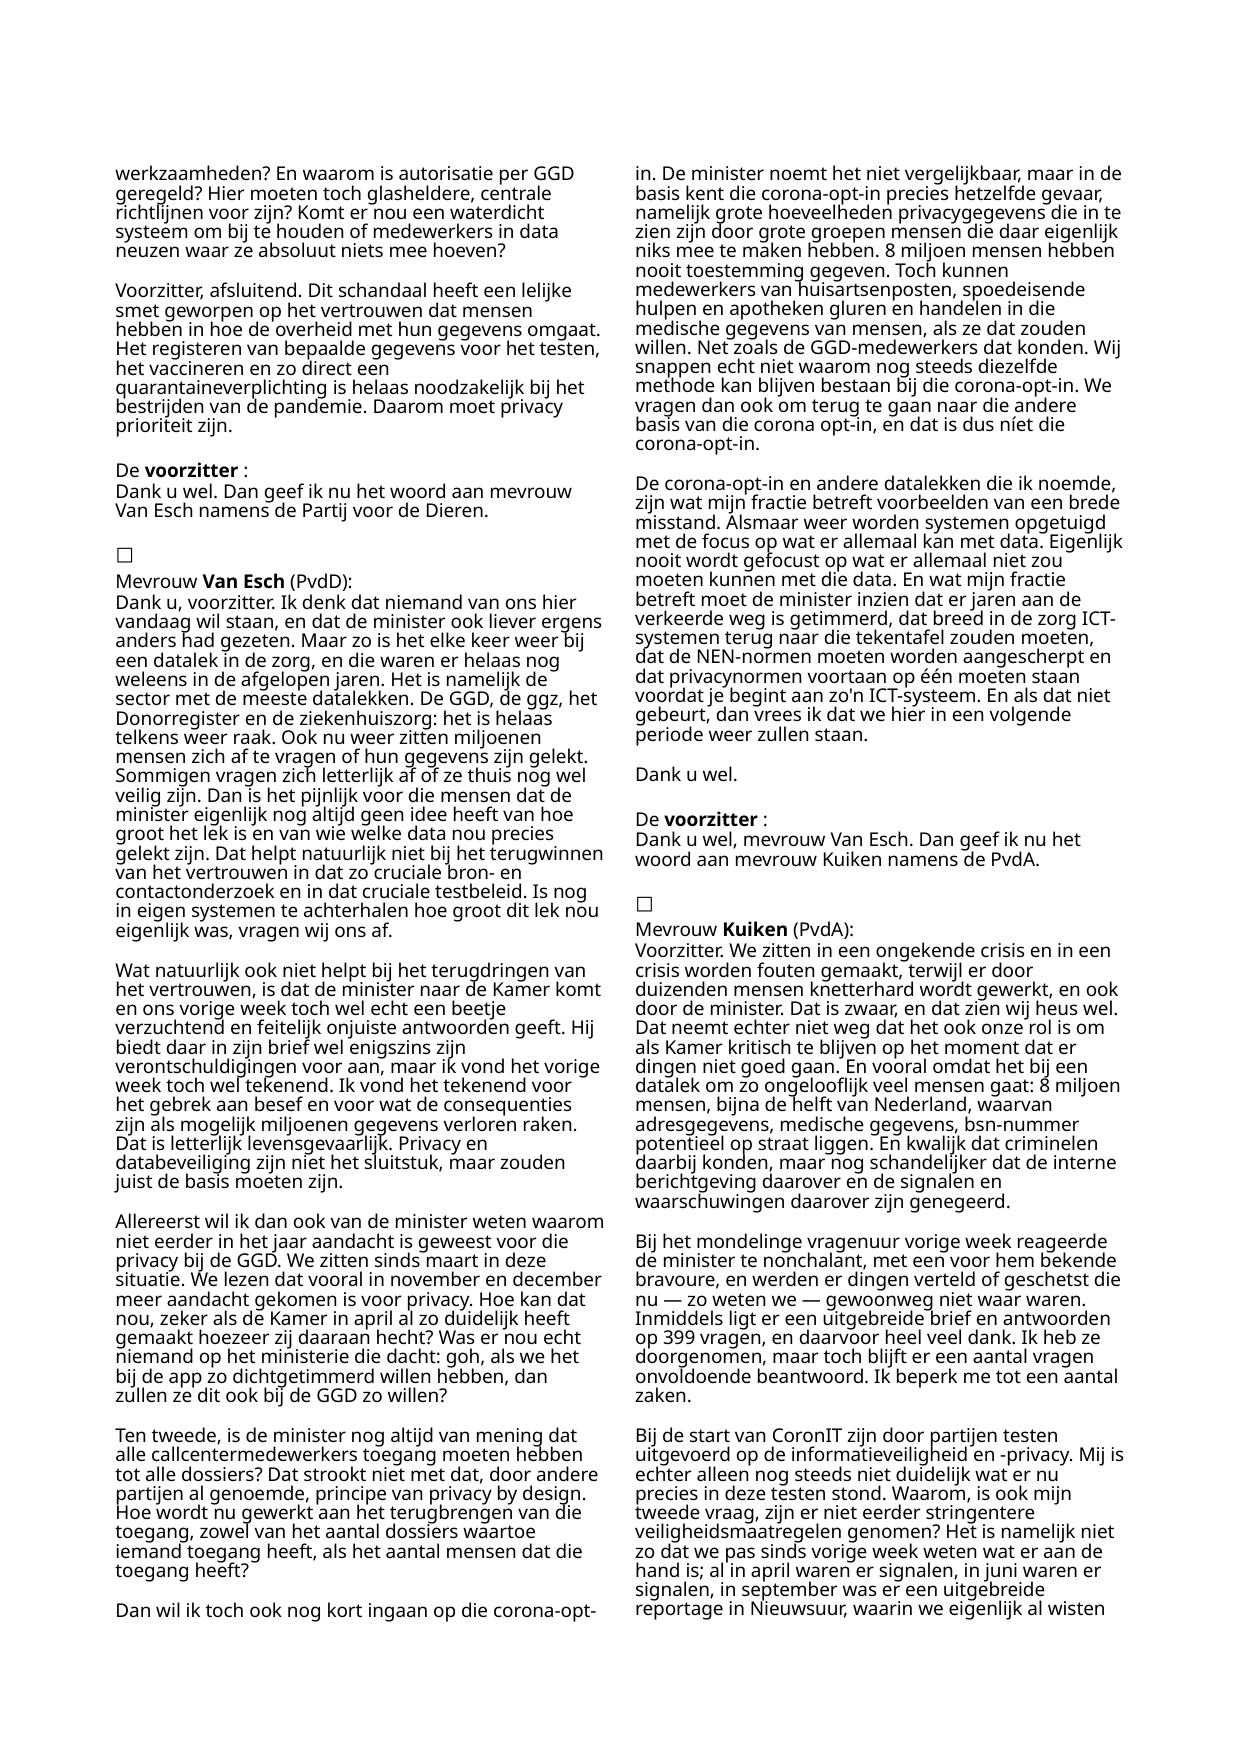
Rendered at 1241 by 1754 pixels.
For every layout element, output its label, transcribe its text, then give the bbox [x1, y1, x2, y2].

text Bij het mondelinge vragenuur vorige week reageerde de minister te nonchalant, met een voor hem bekende bravoure, en werden er dingen verteld of geschetst die nu — zo weten we — gewoonweg niet waar waren. Inmiddels ligt er een uitgebreide brief en antwoorden op 399 vragen, en daarvoor heel veel dank. Ik heb ze doorgenomen, maar toch blijft er een aantal vragen onvoldoende beantwoord. Ik beperk me tot een aantal zaken. [635, 1233, 1125, 1406]
text ⬜ [635, 891, 1125, 917]
text Voorzitter, afsluitend. Dit schandaal heeft een lelijke smet geworpen op het vertrouwen dat mensen hebben in hoe de overheid met hun gegevens omgaat. Het registeren van bepaalde gegevens voor het testen, het vaccineren en zo direct een quarantaineverplichting is helaas noodzakelijk bij het bestrijden van de pandemie. Daarom moet privacy prioriteit zijn. [115, 282, 605, 437]
text werkzaamheden? En waarom is autorisatie per GGD geregeld? Hier moeten toch glasheldere, centrale richtlijnen voor zijn? Komt er nou een waterdicht systeem om bij te houden of medewerkers in data neuzen waar ze absoluut niets mee hoeven? [115, 165, 605, 262]
text in. De minister noemt het niet vergelijkbaar, maar in de basis kent die corona-opt-in precies hetzelfde gevaar, namelijk grote hoeveelheden privacygegevens die in te zien zijn door grote groepen mensen die daar eigenlijk niks mee te maken hebben. 8 miljoen mensen hebben nooit toestemming gegeven. Toch kunnen medewerkers van huisartsenposten, spoedeisende hulpen en apotheken gluren en handelen in die medische gegevens van mensen, als ze dat zouden willen. Net zoals de GGD-medewerkers dat konden. Wij snappen echt niet waarom nog steeds diezelfde methode kan blijven bestaan bij die corona-opt-in. We vragen dan ook om terug te gaan naar die andere basis van die corona opt-in, en dat is dus níet die corona-opt-in. [635, 165, 1125, 454]
text ⬜ [115, 542, 605, 568]
text Dan wil ik toch ook nog kort ingaan op die corona-opt- [115, 1602, 605, 1621]
text Bij de start van CoronIT zijn door partijen testen uitgevoerd op de informatieveiligheid en -privacy. Mij is echter alleen nog steeds niet duidelijk wat er nu precies in deze testen stond. Waarom, is ook mijn tweede vraag, zijn er niet eerder stringentere veiligheidsmaatregelen genomen? Het is namelijk niet zo dat we pas sinds vorige week weten wat er aan de hand is; al in april waren er signalen, in juni waren er signalen, in september was er een uitgebreide reportage in Nieuwsuur, waarin we eigenlijk al wisten [635, 1427, 1125, 1620]
text Dank u wel. Dan geef ik nu het woord aan mevrouw Van Esch namens de Partij voor de Dieren. [115, 483, 605, 522]
text Dank u wel. [635, 766, 1125, 785]
text Dank u, voorzitter. Ik denk dat niemand van ons hier vandaag wil staan, en dat de minister ook liever ergens anders had gezeten. Maar zo is het elke keer weer bij een datalek in de zorg, en die waren er helaas nog weleens in de afgelopen jaren. Het is namelijk de sector met de meeste datalekken. De GGD, de ggz, het Donorregister en de ziekenhuiszorg: het is helaas telkens weer raak. Ook nu weer zitten miljoenen mensen zich af te vragen of hun gegevens zijn gelekt. Sommigen vragen zich letterlijk af of ze thuis nog wel veilig zijn. Dan is het pijnlijk voor die mensen dat de minister eigenlijk nog altijd geen idee heeft van hoe groot het lek is en van wie welke data nou precies gelekt zijn. Dat helpt natuurlijk niet bij het terugwinnen van het vertrouwen in dat zo cruciale bron- en contactonderzoek en in dat cruciale testbeleid. Is nog in eigen systemen te achterhalen hoe groot dit lek nou eigenlijk was, vragen wij ons af. [115, 594, 605, 941]
text Wat natuurlijk ook niet helpt bij het terugdringen van het vertrouwen, is dat de minister naar de Kamer komt en ons vorige week toch wel echt een beetje verzuchtend en feitelijk onjuiste antwoorden geeft. Hij biedt daar in zijn brief wel enigszins zijn verontschuldigingen voor aan, maar ik vond het vorige week toch wel tekenend. Ik vond het tekenend voor het gebrek aan besef en voor wat de consequenties zijn als mogelijk miljoenen gegevens verloren raken. Dat is letterlijk levensgevaarlijk. Privacy en databeveiliging zijn niet het sluitstuk, maar zouden juist de basis moeten zijn. [115, 962, 605, 1193]
text Voorzitter. We zitten in een ongekende crisis en in een crisis worden fouten gemaakt, terwijl er door duizenden mensen knetterhard wordt gewerkt, en ook door de minister. Dat is zwaar, en dat zien wij heus wel. Dat neemt echter niet weg dat het ook onze rol is om als Kamer kritisch te blijven op het moment dat er dingen niet goed gaan. En vooral omdat het bij een datalek om zo ongelooflijk veel mensen gaat: 8 miljoen mensen, bijna de helft van Nederland, waarvan adresgegevens, medische gegevens, bsn-nummer potentieel op straat liggen. En kwalijk dat criminelen daarbij konden, maar nog schandelijker dat de interne berichtgeving daarover en de signalen en waarschuwingen daarover zijn genegeerd. [635, 942, 1125, 1212]
text Mevrouw Kuiken (PvdA): [635, 917, 1125, 942]
text De corona-opt-in en andere datalekken die ik noemde, zijn wat mijn fractie betreft voorbeelden van een brede misstand. Alsmaar weer worden systemen opgetuigd met de focus op wat er allemaal kan met data. Eigenlijk nooit wordt gefocust op wat er allemaal niet zou moeten kunnen met die data. En wat mijn fractie betreft moet de minister inzien dat er jaren aan de verkeerde weg is getimmerd, dat breed in de zorg ICT-systemen terug naar die tekentafel zouden moeten, dat de NEN-normen moeten worden aangescherpt en dat privacynormen voortaan op één moeten staan voordat je begint aan zo'n ICT-systeem. En als dat niet gebeurt, dan vrees ik dat we hier in een volgende periode weer zullen staan. [635, 475, 1125, 745]
text Dank u wel, mevrouw Van Esch. Dan geef ik nu het woord aan mevrouw Kuiken namens de PvdA. [635, 831, 1125, 870]
text De voorzitter : [635, 806, 1125, 831]
text De voorzitter : [115, 457, 605, 483]
text Allereerst wil ik dan ook van de minister weten waarom niet eerder in het jaar aandacht is geweest voor die privacy bij de GGD. We zitten sinds maart in deze situatie. We lezen dat vooral in november en december meer aandacht gekomen is voor privacy. Hoe kan dat nou, zeker als de Kamer in april al zo duidelijk heeft gemaakt hoezeer zij daaraan hecht? Was er nou echt niemand op het ministerie die dacht: goh, als we het bij de app zo dichtgetimmerd willen hebben, dan zullen ze dit ook bij de GGD zo willen? [115, 1213, 605, 1406]
text Mevrouw Van Esch (PvdD): [115, 568, 605, 594]
text Ten tweede, is de minister nog altijd van mening dat alle callcentermedewerkers toegang moeten hebben tot alle dossiers? Dat strookt niet met dat, door andere partijen al genoemde, principe van privacy by design. Hoe wordt nu gewerkt aan het terugbrengen van die toegang, zowel van het aantal dossiers waartoe iemand toegang heeft, als het aantal mensen dat die toegang heeft? [115, 1427, 605, 1581]
